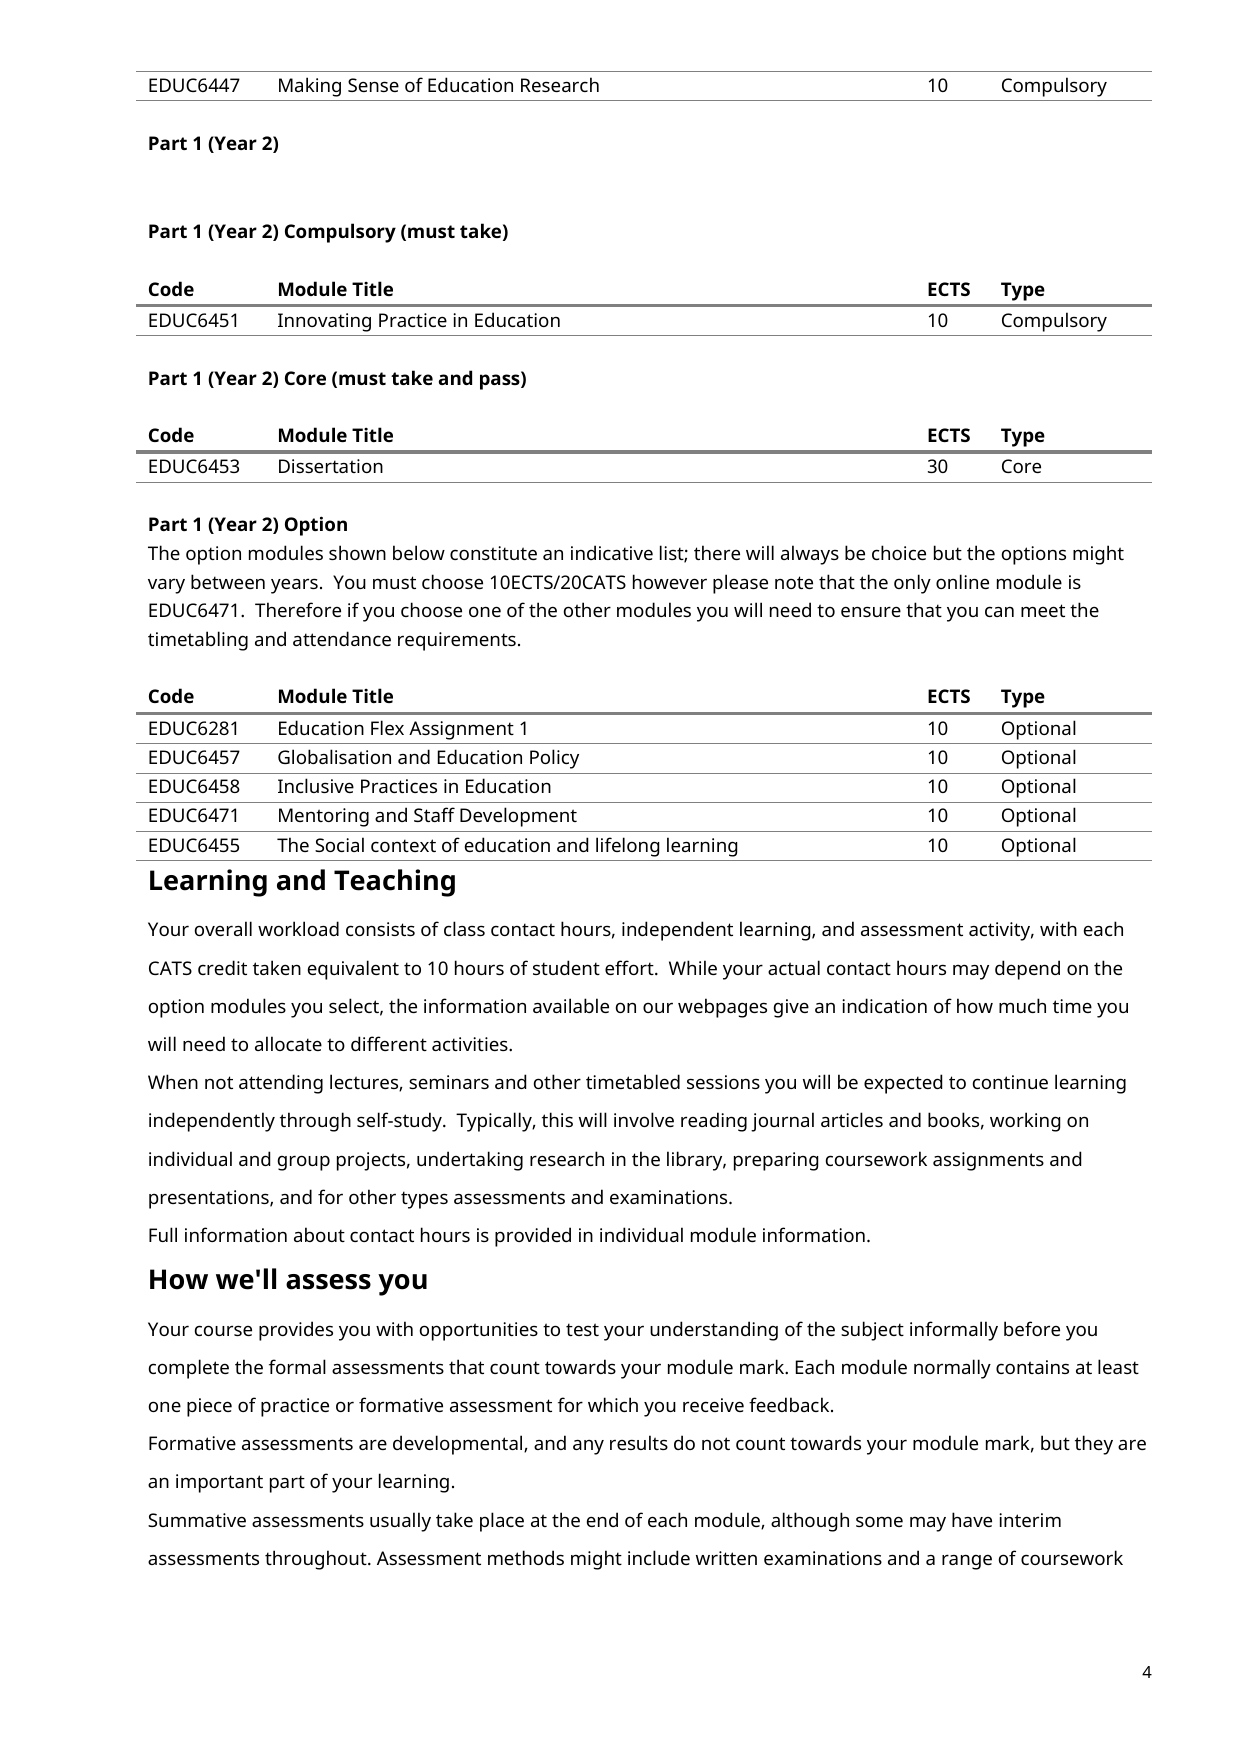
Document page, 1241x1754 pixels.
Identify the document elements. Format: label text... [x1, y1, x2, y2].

table_cell 10 [916, 715, 989, 743]
table_cell Optional [989, 832, 1152, 860]
text Summative assessments usually take place at the end of each module, although some may have interim assessments throughout. Assessment methods might include written examinations and a range of coursework [148, 1507, 1152, 1571]
table_cell 10 [916, 774, 989, 802]
text Formative assessments are developmental, and any results do not count towards your module mark, but they are an important part of your learning. [148, 1431, 1152, 1494]
table_cell Core [989, 454, 1152, 482]
table_cell 10 [916, 307, 989, 335]
table_cell Optional [989, 744, 1152, 772]
table_cell EDUC6451 [136, 307, 266, 335]
table_cell Innovating Practice in Education [266, 307, 916, 335]
table_cell 10 [916, 803, 989, 831]
table_cell Optional [989, 774, 1152, 802]
table_cell Compulsory [989, 307, 1152, 335]
table_cell Inclusive Practices in Education [266, 774, 916, 802]
table_cell 30 [916, 454, 989, 482]
table_cell 10 [916, 744, 989, 772]
table_cell EDUC6453 [136, 454, 266, 482]
table_cell Type [989, 276, 1152, 304]
table_cell Code [136, 276, 266, 304]
subtitle Learning and Teaching [148, 861, 1152, 898]
table_cell Education Flex Assignment 1 [266, 715, 916, 743]
table_cell Code [136, 422, 266, 450]
table_cell Globalisation and Education Policy [266, 744, 916, 772]
table_cell ECTS [916, 684, 989, 712]
table_cell Part 1 (Year 2) Compulsory (must take) [136, 190, 1152, 276]
table_cell Type [989, 422, 1152, 450]
table_cell Module Title [266, 684, 916, 712]
table_cell ECTS [916, 422, 989, 450]
subtitle How we'll assess you [148, 1261, 1152, 1297]
table_cell 10 [916, 72, 989, 100]
table_cell 10 [916, 832, 989, 860]
text Your overall workload consists of class contact hours, independent learning, and assessment activity, with each CATS credit taken equivalent to 10 hours of student effort. While your actual contact hours may depend on the option modules you select, the information available on our webpages give an indication of how much time you will need to allocate to different activities. [148, 917, 1152, 1057]
table_cell EDUC6281 [136, 715, 266, 743]
table_cell Compulsory [989, 72, 1152, 100]
table_cell Optional [989, 803, 1152, 831]
table_cell EDUC6447 [136, 72, 266, 100]
table_cell Part 1 (Year 2) [136, 101, 1152, 190]
table_cell Part 1 (Year 2) Option The option modules shown below constitute an indicative list; there will always be choice but the options might vary between years. You must choose 10ECTS/20CATS however please note that the only online module is EDUC6471. Therefore if you choose one of the other modules you will need to ensure that you can meet the timetabling and attendance requirements. [136, 483, 1152, 683]
table_cell EDUC6458 [136, 774, 266, 802]
text When not attending lectures, seminars and other timetabled sessions you will be expected to continue learning independently through self-study. Typically, this will involve reading journal articles and books, working on individual and group projects, undertaking research in the library, preparing coursework assignments and presentations, and for other types assessments and examinations. [148, 1069, 1152, 1210]
table_cell EDUC6471 [136, 803, 266, 831]
table_cell Mentoring and Staff Development [266, 803, 916, 831]
table_cell Dissertation [266, 454, 916, 482]
table_cell Making Sense of Education Research [266, 72, 916, 100]
table_cell Type [989, 684, 1152, 712]
table_cell Optional [989, 715, 1152, 743]
table_cell Code [136, 684, 266, 712]
table_cell EDUC6457 [136, 744, 266, 772]
table_cell The Social context of education and lifelong learning [266, 832, 916, 860]
text Full information about contact hours is provided in individual module information. [148, 1222, 1152, 1248]
table_cell Part 1 (Year 2) Core (must take and pass) [136, 336, 1152, 422]
text Your course provides you with opportunities to test your understanding of the subject informally before you complete the formal assessments that count towards your module mark. Each module normally contains at least one piece of practice or formative assessment for which you receive feedback. [148, 1316, 1152, 1418]
table_cell Module Title [266, 276, 916, 304]
table_cell Module Title [266, 422, 916, 450]
table_cell ECTS [916, 276, 989, 304]
table_cell EDUC6455 [136, 832, 266, 860]
